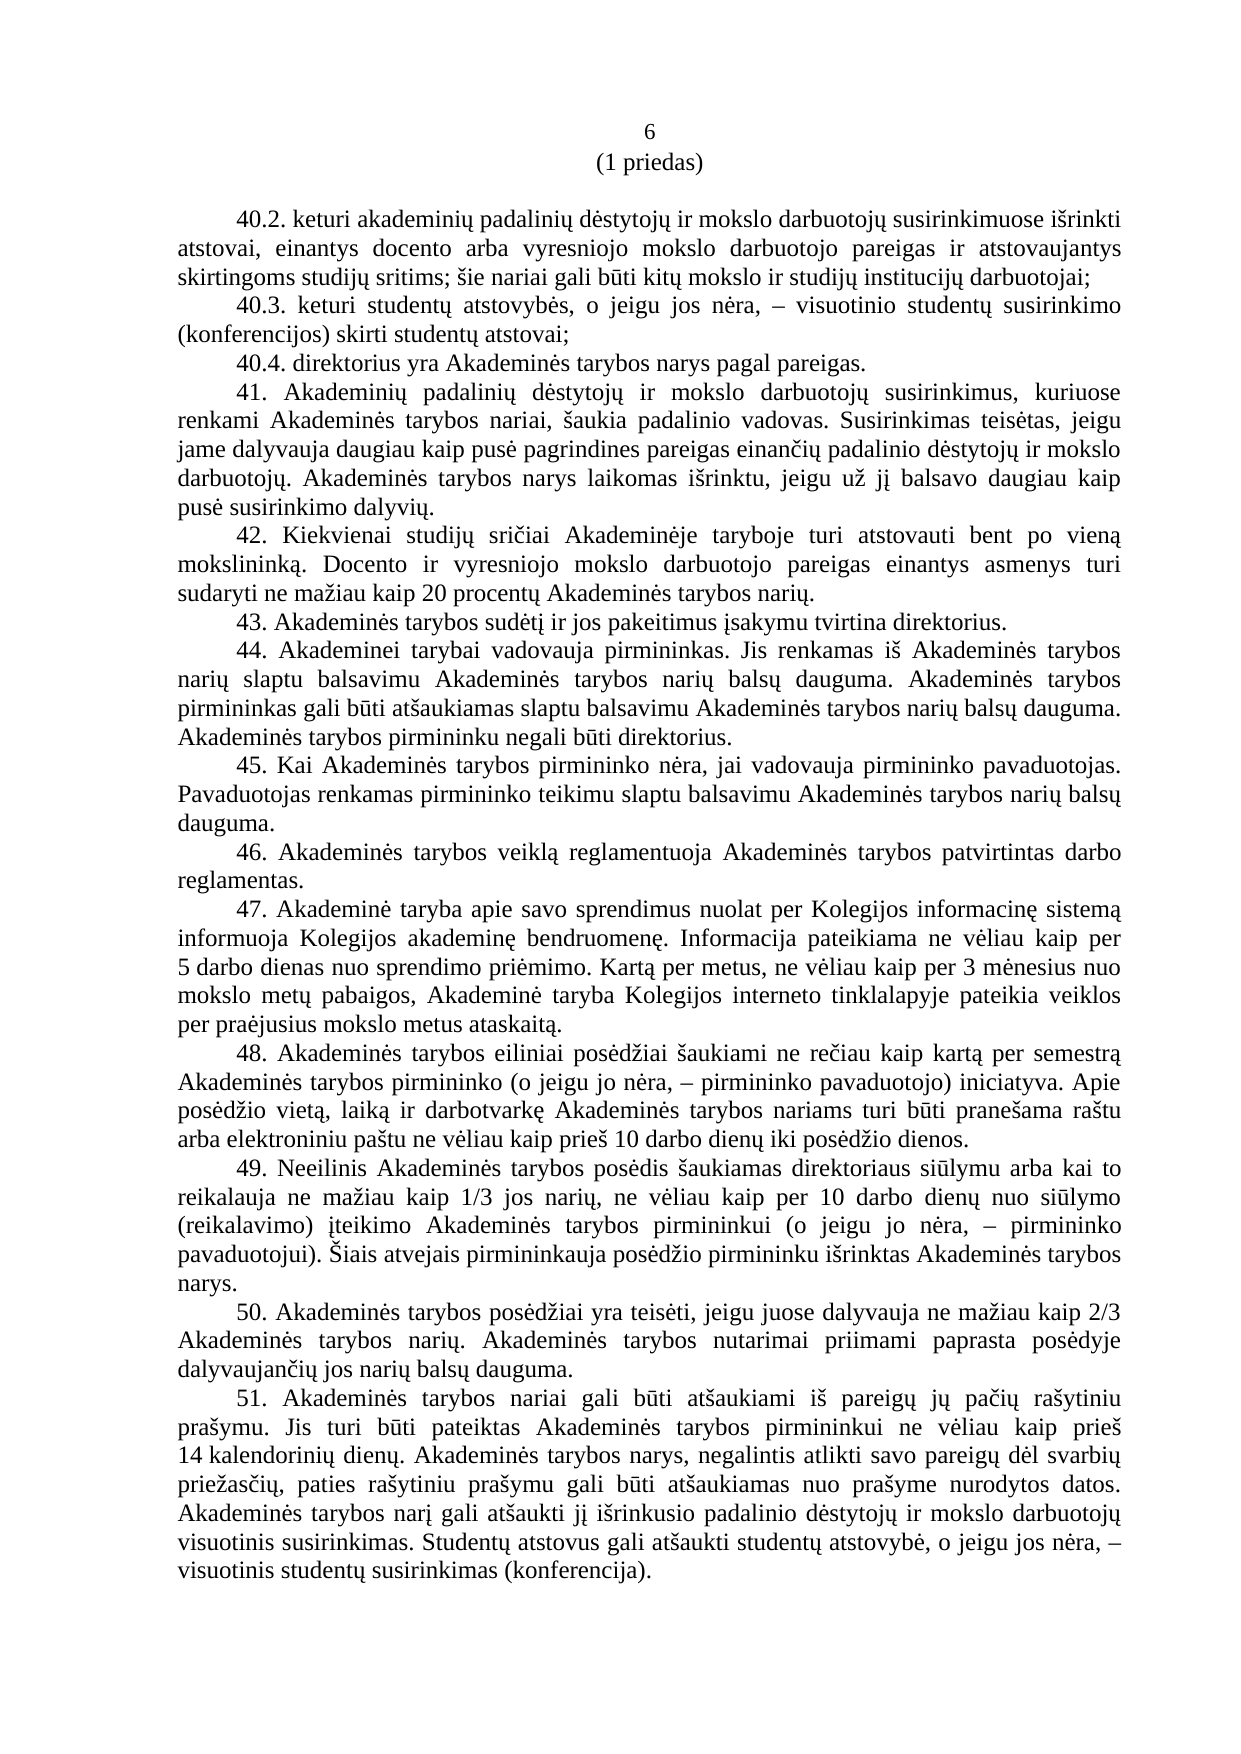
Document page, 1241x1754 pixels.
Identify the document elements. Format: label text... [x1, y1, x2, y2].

text 45. Kai Akademinės tarybos pirmininko nėra, jai vadovauja pirmininko pavaduotojas. Pavaduotojas renkamas pirmininko teikimu slaptu balsavimu Akademinės tarybos narių balsų dauguma. [177, 751, 1122, 837]
text 40.4. direktorius yra Akademinės tarybos narys pagal pareigas. [177, 348, 1122, 377]
text 50. Akademinės tarybos posėdžiai yra teisėti, jeigu juose dalyvauja ne mažiau kaip 2/3 Akademinės tarybos narių. Akademinės tarybos nutarimai priimami paprasta posėdyje dalyvaujančių jos narių balsų dauguma. [177, 1297, 1122, 1383]
text 42. Kiekvienai studijų sričiai Akademinėje taryboje turi atstovauti bent po vieną mokslininką. Docento ir vyresniojo mokslo darbuotojo pareigas einantys asmenys turi sudaryti ne mažiau kaip 20 procentų Akademinės tarybos narių. [177, 521, 1122, 607]
text 40.2. keturi akademinių padalinių dėstytojų ir mokslo darbuotojų susirinkimuose išrinkti atstovai, einantys docento arba vyresniojo mokslo darbuotojo pareigas ir atstovaujantys skirtingoms studijų sritims; šie nariai gali būti kitų mokslo ir studijų institucijų darbuotojai; [177, 204, 1122, 291]
text 48. Akademinės tarybos eiliniai posėdžiai šaukiami ne rečiau kaip kartą per semestrą Akademinės tarybos pirmininko (o jeigu jo nėra, – pirmininko pavaduotojo) iniciatyva. Apie posėdžio vietą, laiką ir darbotvarkę Akademinės tarybos nariams turi būti pranešama raštu arba elektroniniu paštu ne vėliau kaip prieš 10 darbo dienų iki posėdžio dienos. [177, 1038, 1122, 1153]
text 47. Akademinė taryba apie savo sprendimus nuolat per Kolegijos informacinę sistemą informuoja Kolegijos akademinę bendruomenę. Informacija pateikiama ne vėliau kaip per 5 darbo dienas nuo sprendimo priėmimo. Kartą per metus, ne vėliau kaip per 3 mėnesius nuo mokslo metų pabaigos, Akademinė taryba Kolegijos interneto tinklalapyje pateikia veiklos per praėjusius mokslo metus ataskaitą. [177, 894, 1122, 1038]
text 51. Akademinės tarybos nariai gali būti atšaukiami iš pareigų jų pačių rašytiniu prašymu. Jis turi būti pateiktas Akademinės tarybos pirmininkui ne vėliau kaip prieš 14 kalendorinių dienų. Akademinės tarybos narys, negalintis atlikti savo pareigų dėl svarbių priežasčių, paties rašytiniu prašymu gali būti atšaukiamas nuo prašyme nurodytos datos. Akademinės tarybos narį gali atšaukti jį išrinkusio padalinio dėstytojų ir mokslo darbuotojų visuotinis susirinkimas. Studentų atstovus gali atšaukti studentų atstovybė, o jeigu jos nėra, – visuotinis studentų susirinkimas (konferencija). [177, 1383, 1122, 1584]
text 49. Neeilinis Akademinės tarybos posėdis šaukiamas direktoriaus siūlymu arba kai to reikalauja ne mažiau kaip 1/3 jos narių, ne vėliau kaip per 10 darbo dienų nuo siūlymo (reikalavimo) įteikimo Akademinės tarybos pirmininkui (o jeigu jo nėra, – pirmininko pavaduotojui). Šiais atvejais pirmininkauja posėdžio pirmininku išrinktas Akademinės tarybos narys. [177, 1153, 1122, 1297]
text 40.3. keturi studentų atstovybės, o jeigu jos nėra, – visuotinio studentų susirinkimo (konferencijos) skirti studentų atstovai; [177, 291, 1122, 348]
text 41. Akademinių padalinių dėstytojų ir mokslo darbuotojų susirinkimus, kuriuose renkami Akademinės tarybos nariai, šaukia padalinio vadovas. Susirinkimas teisėtas, jeigu jame dalyvauja daugiau kaip pusė pagrindines pareigas einančių padalinio dėstytojų ir mokslo darbuotojų. Akademinės tarybos narys laikomas išrinktu, jeigu už jį balsavo daugiau kaip pusė susirinkimo dalyvių. [177, 377, 1122, 521]
text 44. Akademinei tarybai vadovauja pirmininkas. Jis renkamas iš Akademinės tarybos narių slaptu balsavimu Akademinės tarybos narių balsų dauguma. Akademinės tarybos pirmininkas gali būti atšaukiamas slaptu balsavimu Akademinės tarybos narių balsų dauguma. Akademinės tarybos pirmininku negali būti direktorius. [177, 636, 1122, 751]
text 46. Akademinės tarybos veiklą reglamentuoja Akademinės tarybos patvirtintas darbo reglamentas. [177, 837, 1122, 894]
text 43. Akademinės tarybos sudėtį ir jos pakeitimus įsakymu tvirtina direktorius. [177, 607, 1122, 636]
